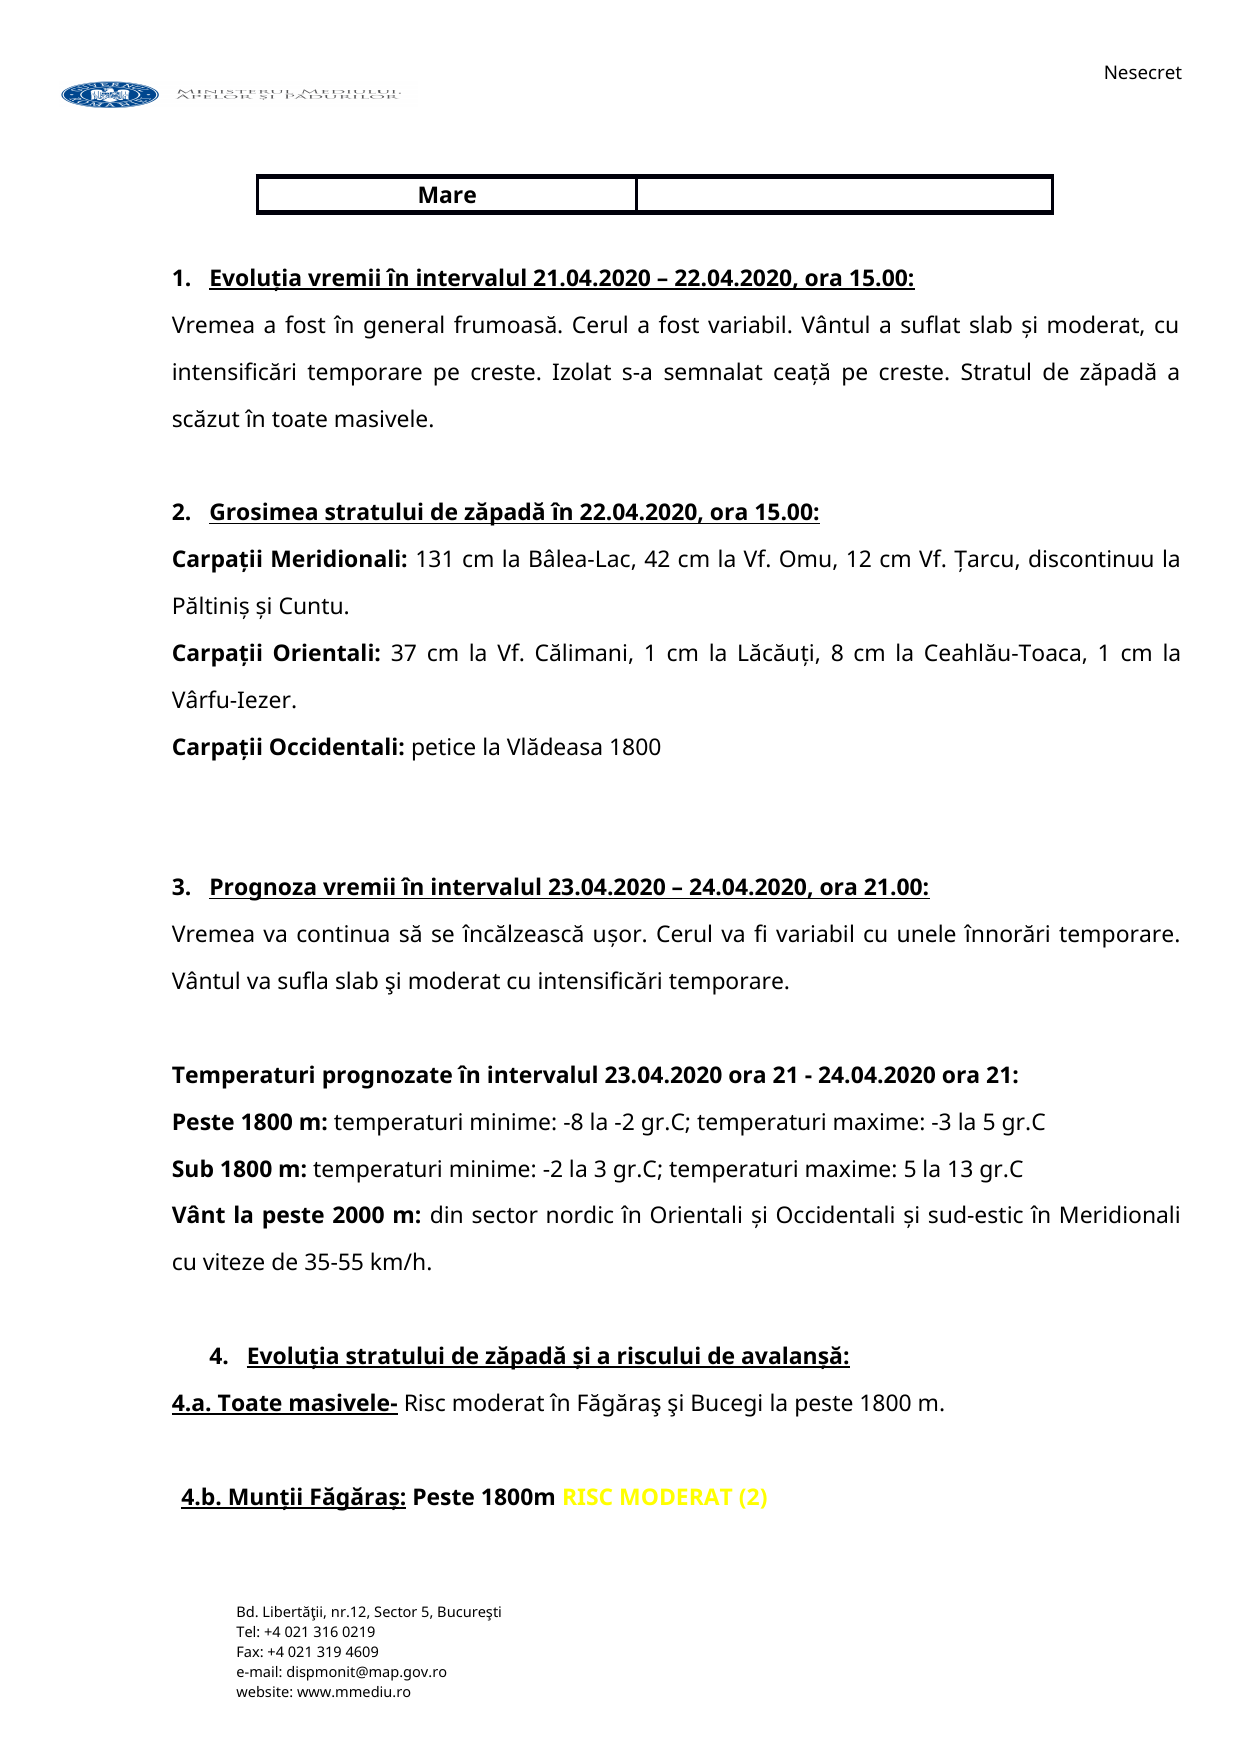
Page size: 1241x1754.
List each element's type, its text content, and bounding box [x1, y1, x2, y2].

text Vânt la peste 2000 m: din sector nordic în Orientali și Occidentali și sud-estic în Meridionali cu viteze de 35-55 km/h. [172, 1199, 1182, 1277]
text Carpaţii Orientali: 37 cm la Vf. Călimani, 1 cm la Lăcăuți, 8 cm la Ceahlău-Toaca, 1 cm la Vârfu-Iezer. [172, 637, 1182, 715]
table_cell Mare [259, 179, 635, 210]
list Evoluția stratului de zăpadă și a riscului de avalanșă: [209, 1340, 1182, 1371]
table_cell [638, 179, 1051, 210]
text 4.a. Toate masivele- Risc moderat în Făgăraş şi Bucegi la peste 1800 m. [172, 1387, 1182, 1418]
text Sub 1800 m: temperaturi minime: -2 la 3 gr.C; temperaturi maxime: 5 la 13 gr.C [172, 1152, 1182, 1184]
list Evoluţia vremii în intervalul 21.04.2020 – 22.04.2020, ora 15.00: [172, 262, 1182, 293]
list Prognoza vremii în intervalul 23.04.2020 – 24.04.2020, ora 21.00: [172, 871, 1182, 902]
picture [59, 81, 418, 108]
text Carpaţii Occidentali: petice la Vlădeasa 1800 [172, 731, 1182, 762]
text Carpaţii Meridionali: 131 cm la Bâlea-Lac, 42 cm la Vf. Omu, 12 cm Vf. Țarcu, discontinuu la Păltiniș şi Cuntu. [172, 543, 1182, 621]
text Vremea va continua să se încălzească ușor. Cerul va fi variabil cu unele înnorări temporare. Vântul va sufla slab şi moderat cu intensificări temporare. [172, 918, 1182, 996]
text Temperaturi prognozate în intervalul 23.04.2020 ora 21 - 24.04.2020 ora 21: [172, 1059, 1182, 1090]
text Peste 1800 m: temperaturi minime: -8 la -2 gr.C; temperaturi maxime: -3 la 5 gr.C [172, 1106, 1182, 1137]
text Vremea a fost în general frumoasă. Cerul a fost variabil. Vântul a suflat slab şi moderat, cu intensificări temporare pe creste. Izolat s-a semnalat ceaţă pe creste. Stratul de zăpadă a scăzut în toate masivele. [172, 309, 1182, 434]
text 4.b. Munții Făgăraș: Peste 1800m RISC MODERAT (2) [181, 1481, 1182, 1512]
list Grosimea stratului de zăpadă în 22.04.2020, ora 15.00: [172, 496, 1182, 527]
